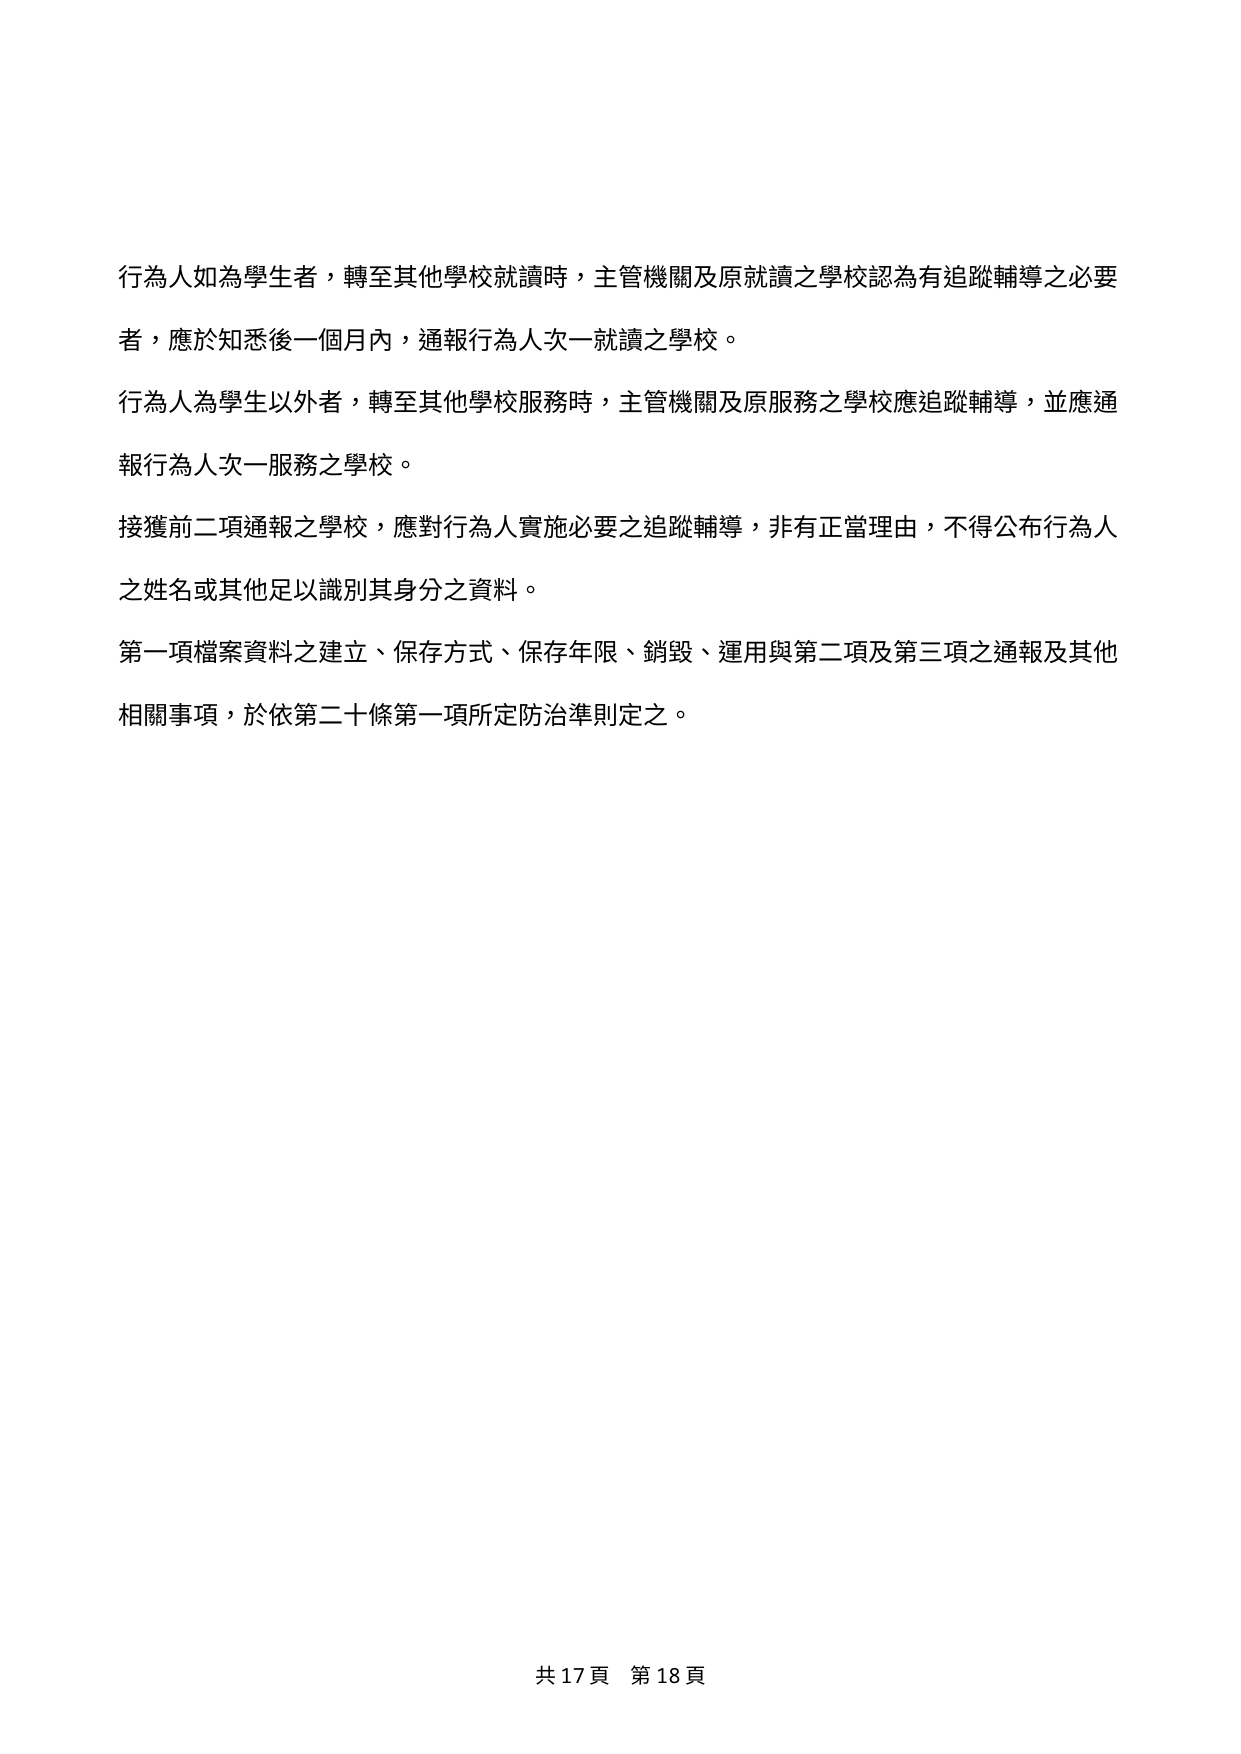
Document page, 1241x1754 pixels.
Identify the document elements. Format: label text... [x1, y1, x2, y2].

text 接獲前二項通報之學校，應對行為人實施必要之追蹤輔導，非有正當理由，不得公布行為人之姓名或其他足以識別其身分之資料。 [118, 484, 1122, 609]
text 行為人為學生以外者，轉至其他學校服務時，主管機關及原服務之學校應追蹤輔導，並應通報行為人次一服務之學校。 [118, 359, 1122, 484]
text 行為人如為學生者，轉至其他學校就讀時，主管機關及原就讀之學校認為有追蹤輔導之必要者，應於知悉後一個月內，通報行為人次一就讀之學校。 [118, 234, 1122, 359]
text 第一項檔案資料之建立、保存方式、保存年限、銷毀、運用與第二項及第三項之通報及其他相關事項，於依第二十條第一項所定防治準則定之。 [118, 609, 1122, 734]
